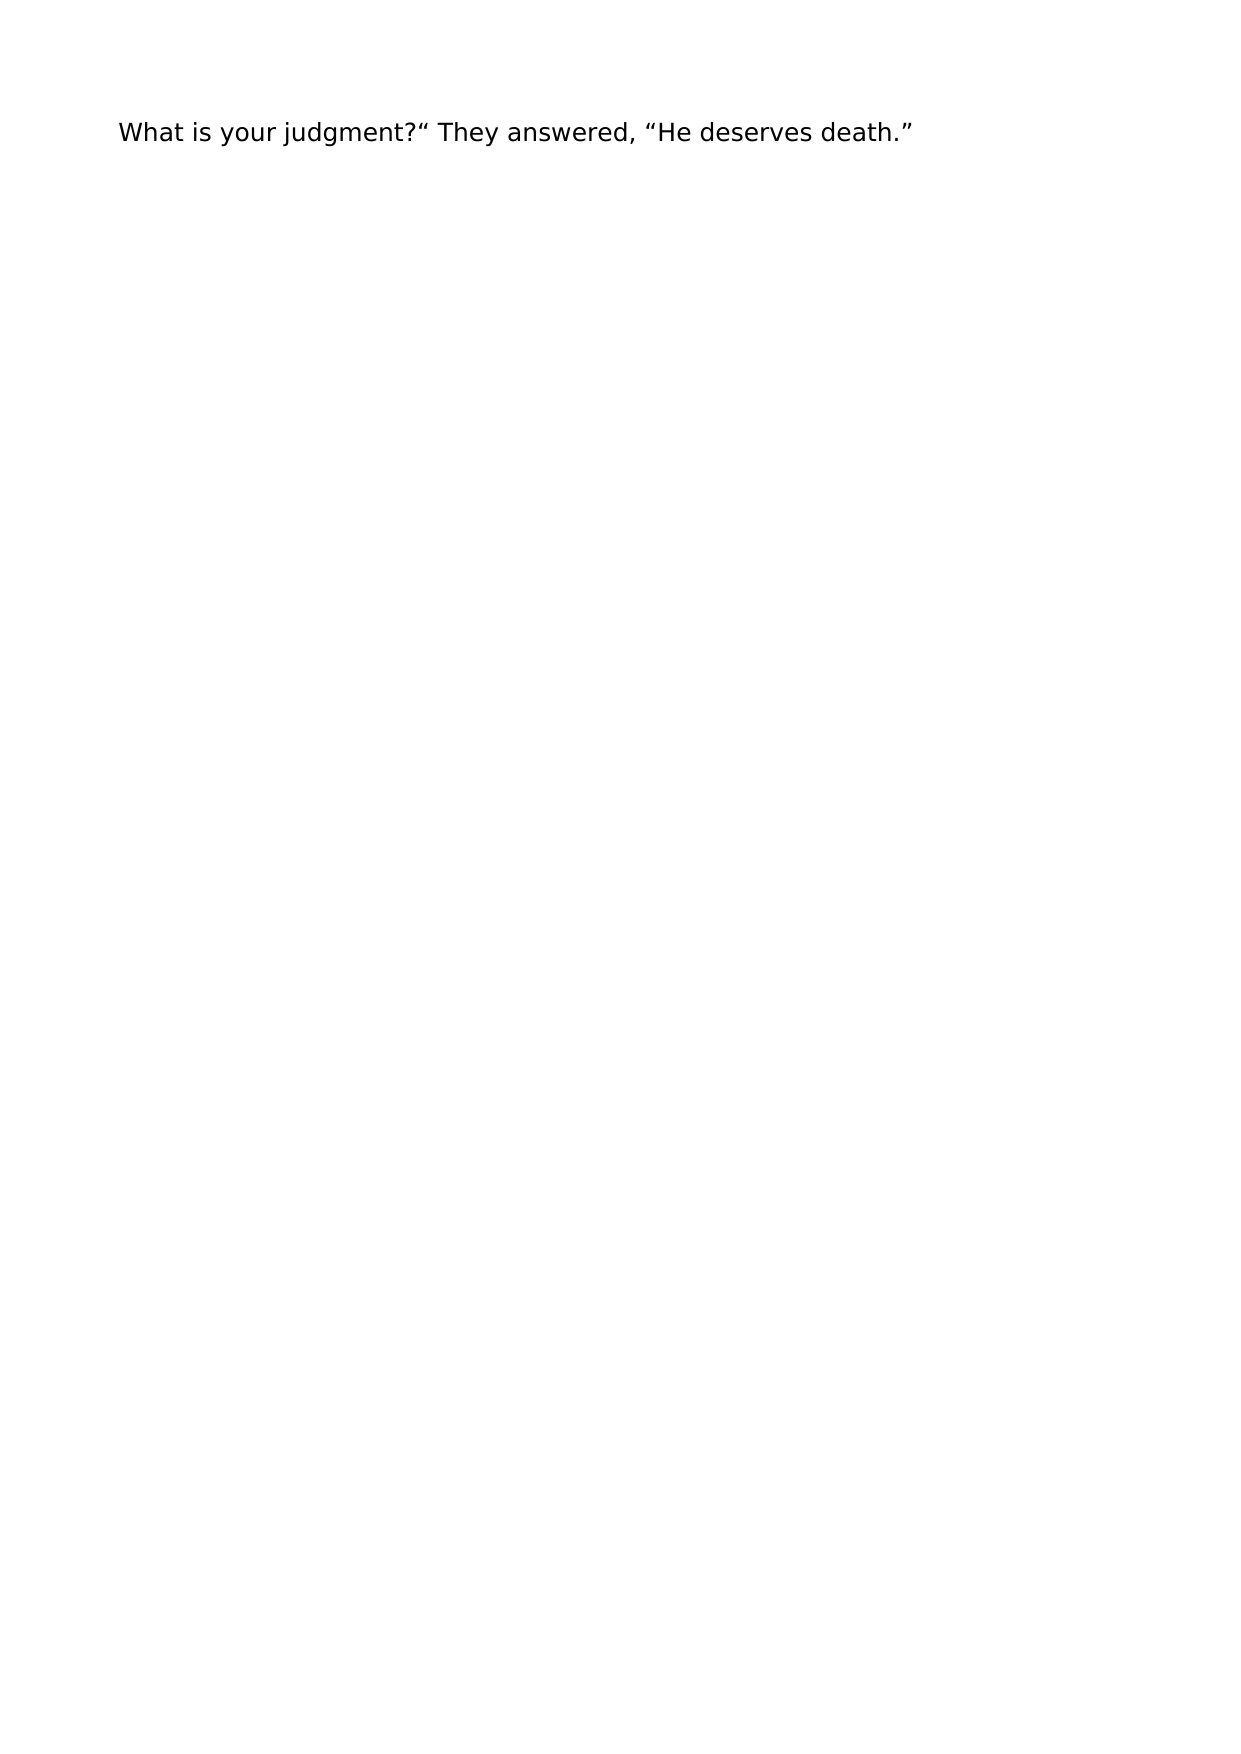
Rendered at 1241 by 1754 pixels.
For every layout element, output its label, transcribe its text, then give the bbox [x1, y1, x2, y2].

text What is your judgment?“ They answered, “He deserves death.” [118, 118, 1122, 147]
